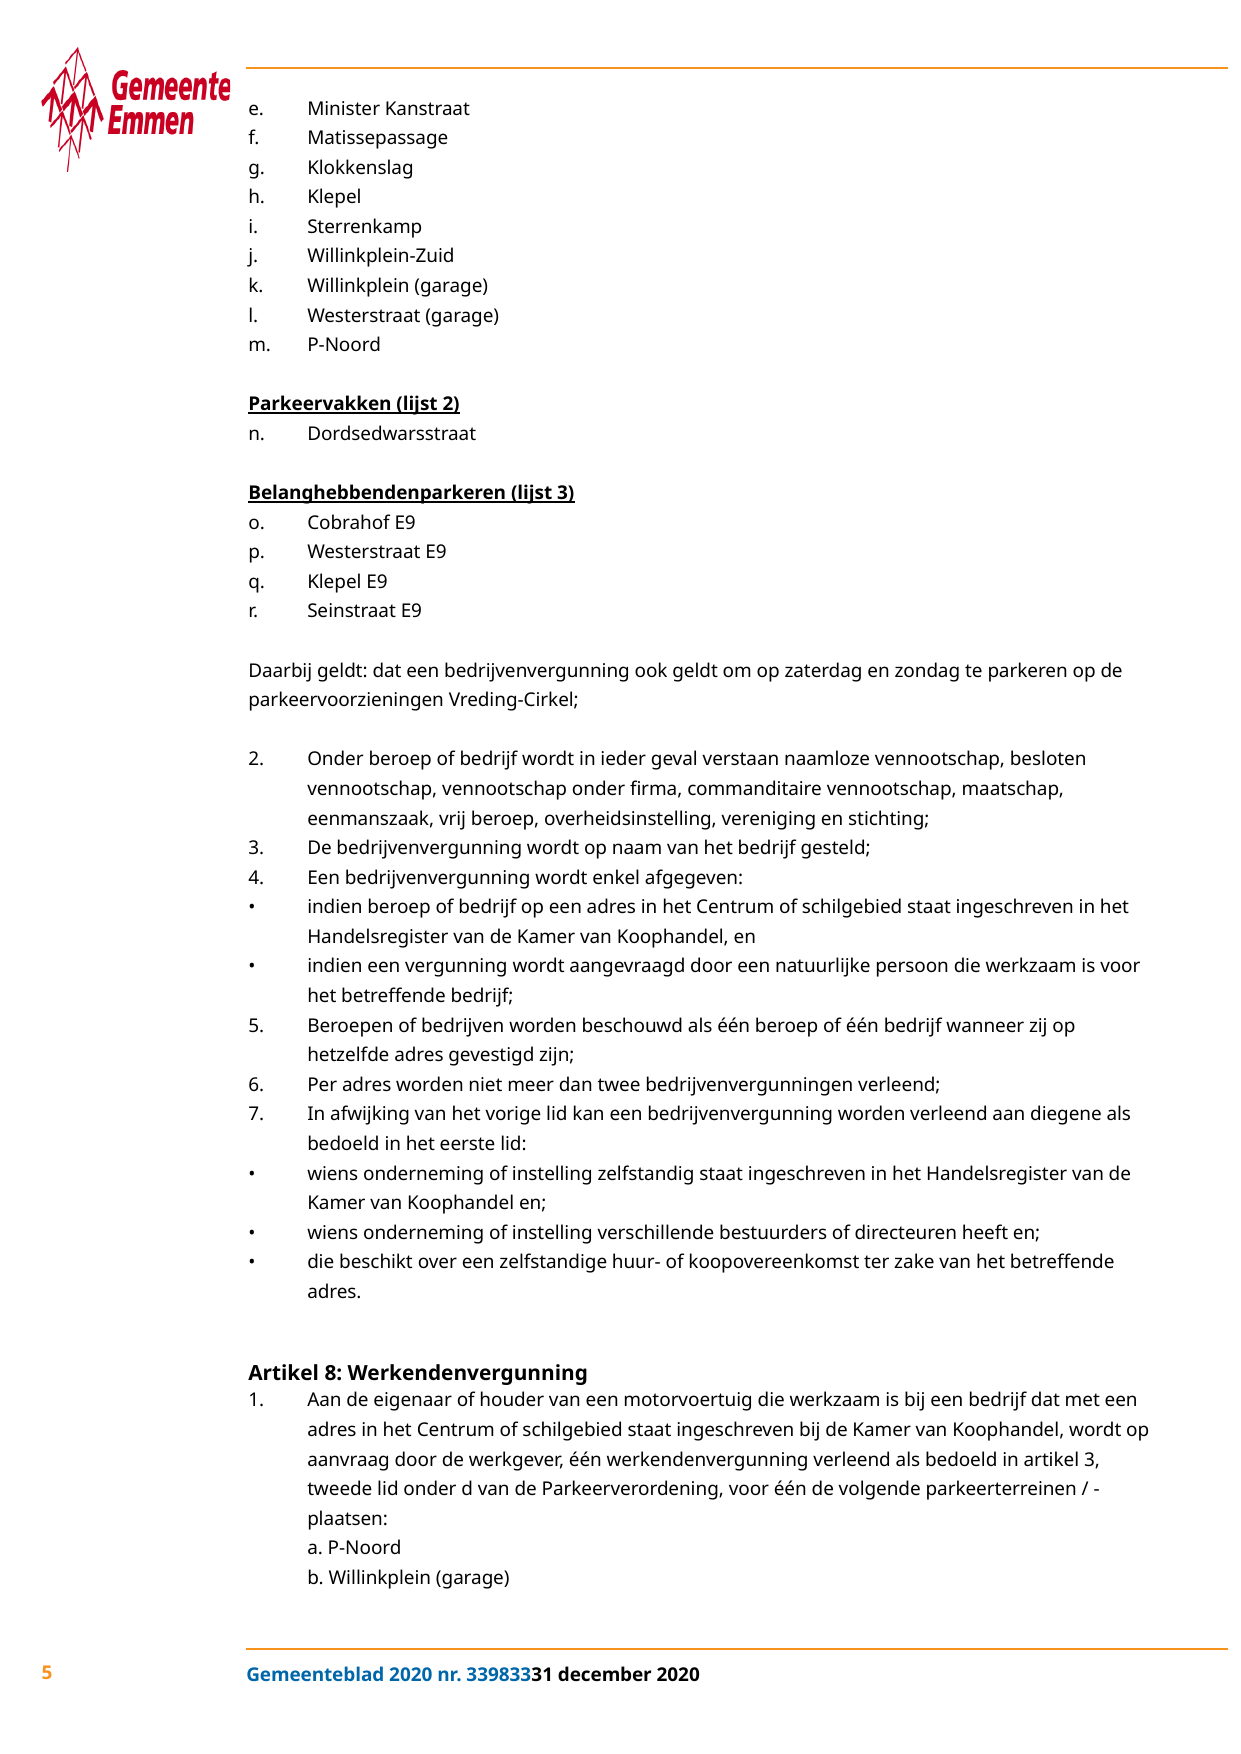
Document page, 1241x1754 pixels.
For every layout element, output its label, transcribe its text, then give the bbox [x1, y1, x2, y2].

list Klepel E9 [248, 568, 1152, 594]
list Westerstraat (garage) [248, 302, 1152, 328]
picture [41, 47, 231, 172]
list Westerstraat E9 [248, 538, 1152, 564]
list b. Willinkplein (garage) [248, 1564, 1152, 1590]
text Daarbij geldt: dat een bedrijvenvergunning ook geldt om op zaterdag en zondag te parkeren op de parkeervoorzieningen Vreding-Cirkel; [248, 657, 1152, 712]
list die beschikt over een zelfstandige huur- of koopovereenkomst ter zake van het betreffende adres. [248, 1248, 1152, 1304]
list Klepel [248, 183, 1152, 209]
list indien een vergunning wordt aangevraagd door een natuurlijke persoon die werkzaam is voor het betreffende bedrijf; [248, 953, 1152, 1008]
list Dordsedwarsstraat [248, 420, 1152, 446]
list Een bedrijvenvergunning wordt enkel afgegeven: [248, 864, 1152, 890]
list a. P-Noord [248, 1534, 1152, 1560]
list Seinstraat E9 [248, 598, 1152, 623]
list Beroepen of bedrijven worden beschouwd als één beroep of één bedrijf wanneer zij op hetzelfde adres gevestigd zijn; [248, 1012, 1152, 1067]
text Belanghebbendenparkeren (lijst 3) [248, 479, 1152, 505]
list Aan de eigenaar of houder van een motorvoertuig die werkzaam is bij een bedrijf dat met een adres in het Centrum of schilgebied staat ingeschreven bij de Kamer van Koophandel, wordt op aanvraag door de werkgever, één werkendenvergunning verleend als bedoeld in artikel 3, tweede lid onder d van de Parkeerverordening, voor één de volgende parkeerterreinen / -plaatsen: [248, 1387, 1152, 1531]
list Sterrenkamp [248, 213, 1152, 239]
list indien beroep of bedrijf op een adres in het Centrum of schilgebied staat ingeschreven in het Handelsregister van de Kamer van Koophandel, en [248, 893, 1152, 949]
list Willinkplein-Zuid [248, 243, 1152, 268]
list Willinkplein (garage) [248, 272, 1152, 298]
list Cobrahof E9 [248, 509, 1152, 535]
list Matissepassage [248, 124, 1152, 150]
text Parkeervakken (lijst 2) [248, 391, 1152, 416]
list In afwijking van het vorige lid kan een bedrijvenvergunning worden verleend aan diegene als bedoeld in het eerste lid: [248, 1101, 1152, 1156]
list wiens onderneming of instelling verschillende bestuurders of directeuren heeft en; [248, 1219, 1152, 1245]
list Onder beroep of bedrijf wordt in ieder geval verstaan naamloze vennootschap, besloten vennootschap, vennootschap onder firma, commanditaire vennootschap, maatschap, eenmanszaak, vrij beroep, overheidsinstelling, vereniging en stichting; [248, 746, 1152, 831]
list Klokkenslag [248, 154, 1152, 180]
list Minister Kanstraat [248, 95, 1152, 121]
list De bedrijvenvergunning wordt op naam van het bedrijf gesteld; [248, 834, 1152, 860]
text Artikel 8: Werkendenvergunning [248, 1358, 1152, 1387]
list P-Noord [248, 331, 1152, 357]
list Per adres worden niet meer dan twee bedrijvenvergunningen verleend; [248, 1071, 1152, 1097]
list wiens onderneming of instelling zelfstandig staat ingeschreven in het Handelsregister van de Kamer van Koophandel en; [248, 1160, 1152, 1215]
